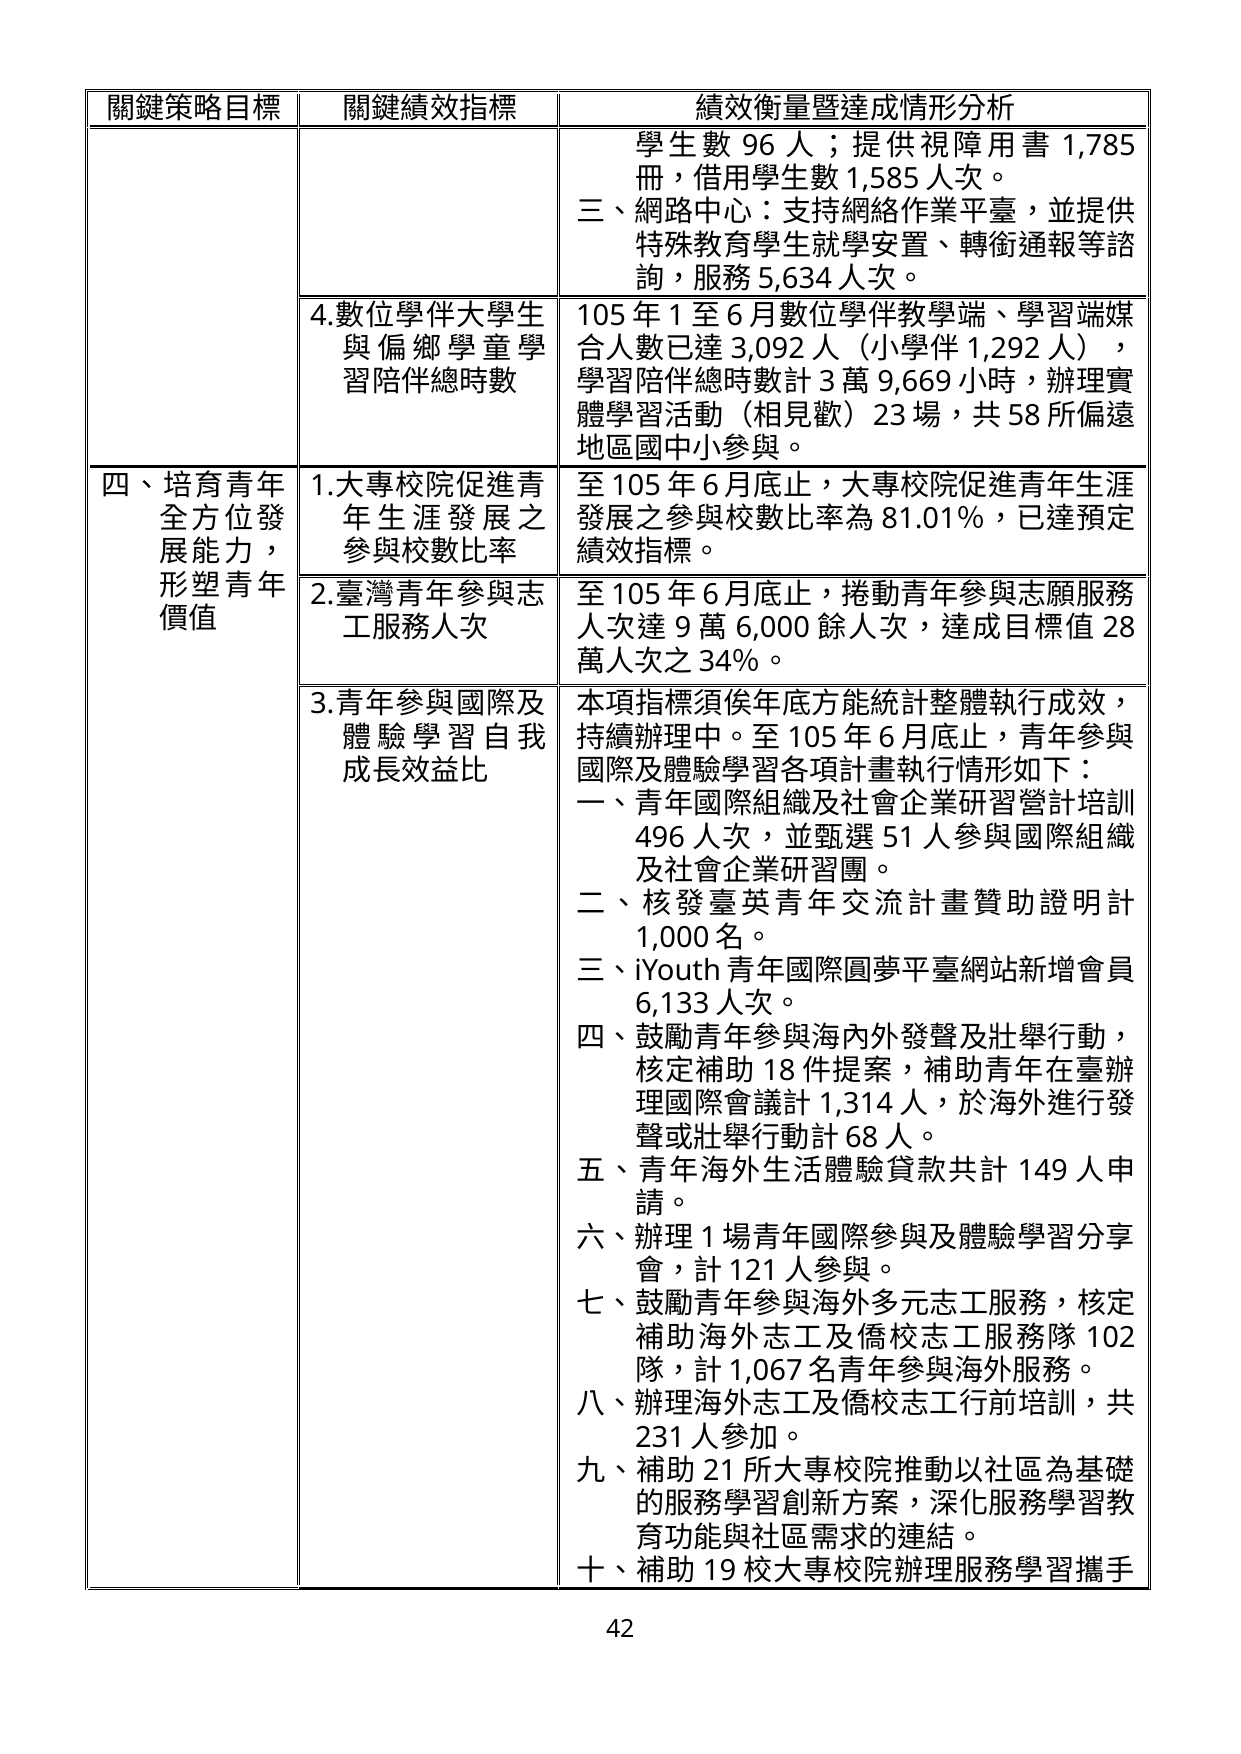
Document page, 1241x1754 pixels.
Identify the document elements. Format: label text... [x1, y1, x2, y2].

table_cell 四、培育青年全方位發展能力，形塑青年價值 [88, 465, 299, 1587]
table_header 關鍵策略目標 [88, 92, 299, 125]
table_cell 1.大專校院促進青年生涯發展之參與校數比率 [300, 468, 557, 574]
table_header 績效衡量暨達成情形分析 [559, 92, 1148, 125]
table_cell 學生數96人；提供視障用書1,785冊，借用學生數1,585人次。 三、網路中心：支持網絡作業平臺，並提供特殊教育學生就學安置、轉銜通報等諮詢，服務5,634人次。 [560, 125, 1148, 295]
table_cell [88, 125, 297, 465]
table_cell 2.臺灣青年參與志工服務人次 [300, 578, 557, 684]
table_cell 4.數位學伴大學生與偏鄉學童學習陪伴總時數 [300, 299, 557, 465]
table_cell [300, 129, 557, 295]
table_cell 至105年6月底止，大專校院促進青年生涯發展之參與校數比率為81.01％，已達預定績效指標。 [560, 465, 1148, 574]
table_cell 105年1至6月數位學伴教學端、學習端媒合人數已達3,092人（小學伴1,292人），學習陪伴總時數計3萬9,669小時，辦理實體學習活動（相見歡）23場，共58所偏遠地區國中小參與。 [560, 295, 1148, 465]
table_cell 本項指標須俟年底方能統計整體執行成效，持續辦理中。至105年6月底止，青年參與國際及體驗學習各項計畫執行情形如下： 一、青年國際組織及社會企業研習營計培訓496人次，並甄選51人參與國際組織及社會企業研習團。 二、核發臺英青年交流計畫贊助證明計 1,000名。 三、iYouth青年國際圓夢平臺網站新增會員6,133人次。 四、鼓勵青年參與海內外發聲及壯舉行動，核定補助18件提案，補助青年在臺辦理國際會議計1,314人，於海外進行發聲或壯舉行動計68人。 五、青年海外生活體驗貸款共計149人申請。 六、辦理1場青年國際參與及體驗學習分享會，計121人參與。 七、鼓勵青年參與海外多元志工服務，核定補助海外志工及僑校志工服務隊102隊，計1,067名青年參與海外服務。 八、辦理海外志工及僑校志工行前培訓，共231人參加。 九、補助21所大專校院推動以社區為基礎的服務學習創新方案，深化服務學習教育功能與社區需求的連結。 十、補助19校大專校院辦理服務學習攜手 [559, 684, 1149, 1587]
table_cell 3.青年參與國際及體驗學習自我成長效益比 [299, 687, 559, 1587]
table_header 關鍵績效指標 [299, 92, 559, 125]
table_cell 至105年6月底止，捲動青年參與志願服務人次達9萬6,000餘人次，達成目標值28萬人次之34％。 [560, 574, 1148, 684]
